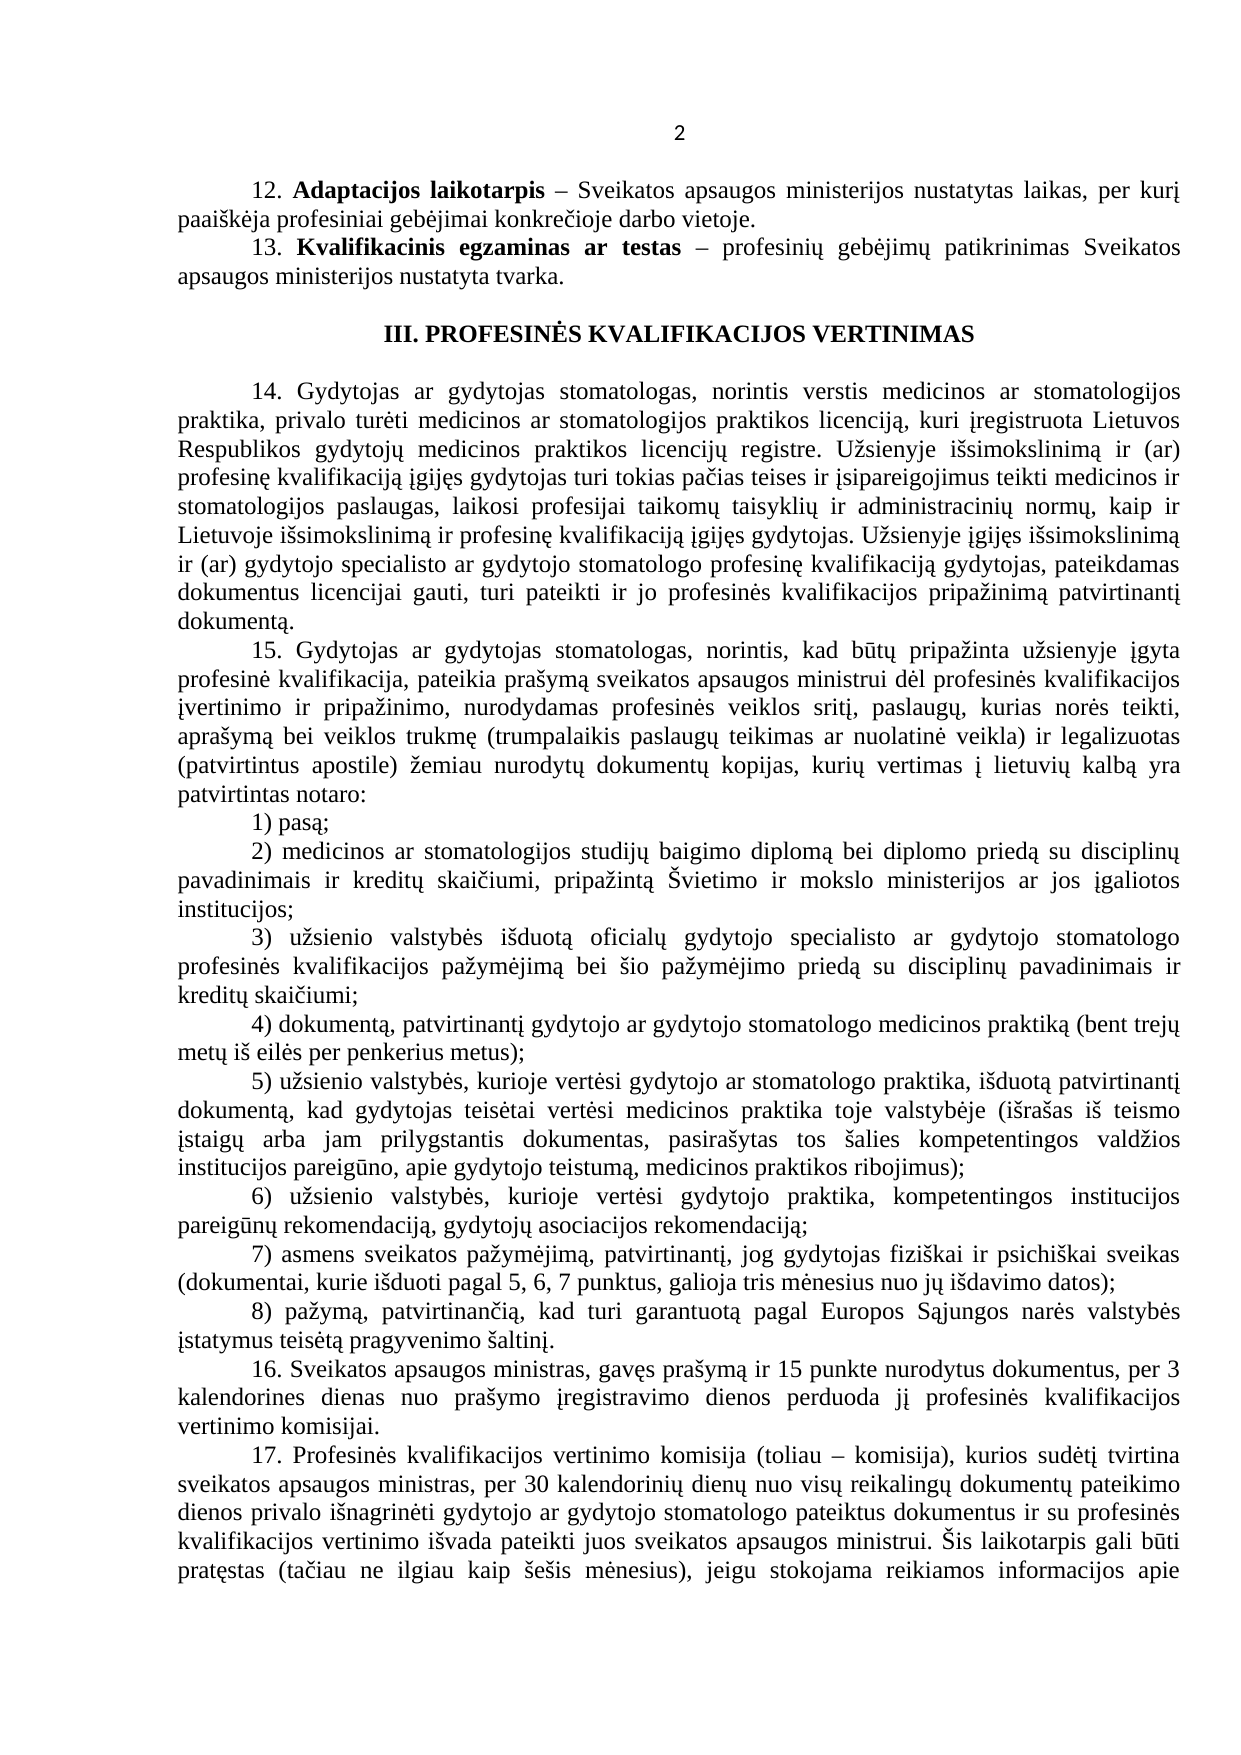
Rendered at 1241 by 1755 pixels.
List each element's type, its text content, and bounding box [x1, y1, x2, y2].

text 15. Gydytojas ar gydytojas stomatologas, norintis, kad būtų pripažinta užsienyje įgyta profesinė kvalifikacija, pateikia prašymą sveikatos apsaugos ministrui dėl profesinės kvalifikacijos įvertinimo ir pripažinimo, nurodydamas profesinės veiklos sritį, paslaugų, kurias norės teikti, aprašymą bei veiklos trukmę (trumpalaikis paslaugų teikimas ar nuolatinė veikla) ir legalizuotas (patvirtintus apostile) žemiau nurodytų dokumentų kopijas, kurių vertimas į lietuvių kalbą yra patvirtintas notaro: [177, 635, 1181, 807]
text 5) užsienio valstybės, kurioje vertėsi gydytojo ar stomatologo praktika, išduotą patvirtinantį dokumentą, kad gydytojas teisėtai vertėsi medicinos praktika toje valstybėje (išrašas iš teismo įstaigų arba jam prilygstantis dokumentas, pasirašytas tos šalies kompetentingos valdžios institucijos pareigūno, apie gydytojo teistumą, medicinos praktikos ribojimus); [177, 1066, 1181, 1181]
text 3) užsienio valstybės išduotą oficialų gydytojo specialisto ar gydytojo stomatologo profesinės kvalifikacijos pažymėjimą bei šio pažymėjimo priedą su disciplinų pavadinimais ir kreditų skaičiumi; [177, 922, 1181, 1009]
text 7) asmens sveikatos pažymėjimą, patvirtinantį, jog gydytojas fiziškai ir psichiškai sveikas (dokumentai, kurie išduoti pagal 5, 6, 7 punktus, galioja tris mėnesius nuo jų išdavimo datos); [177, 1239, 1181, 1296]
text 14. Gydytojas ar gydytojas stomatologas, norintis verstis medicinos ar stomatologijos praktika, privalo turėti medicinos ar stomatologijos praktikos licenciją, kuri įregistruota Lietuvos Respublikos gydytojų medicinos praktikos licencijų registre. Užsienyje išsimokslinimą ir (ar) profesinę kvalifikaciją įgijęs gydytojas turi tokias pačias teises ir įsipareigojimus teikti medicinos ir stomatologijos paslaugas, laikosi profesijai taikomų taisyklių ir administracinių normų, kaip ir Lietuvoje išsimokslinimą ir profesinę kvalifikaciją įgijęs gydytojas. Užsienyje įgijęs išsimokslinimą ir (ar) gydytojo specialisto ar gydytojo stomatologo profesinę kvalifikaciją gydytojas, pateikdamas dokumentus licencijai gauti, turi pateikti ir jo profesinės kvalifikacijos pripažinimą patvirtinantį dokumentą. [177, 376, 1181, 635]
text 12. Adaptacijos laikotarpis – Sveikatos apsaugos ministerijos nustatytas laikas, per kurį paaiškėja profesiniai gebėjimai konkrečioje darbo vietoje. [177, 175, 1181, 232]
text 17. Profesinės kvalifikacijos vertinimo komisija (toliau – komisija), kurios sudėtį tvirtina sveikatos apsaugos ministras, per 30 kalendorinių dienų nuo visų reikalingų dokumentų pateikimo dienos privalo išnagrinėti gydytojo ar gydytojo stomatologo pateiktus dokumentus ir su profesinės kvalifikacijos vertinimo išvada pateikti juos sveikatos apsaugos ministrui. Šis laikotarpis gali būti pratęstas (tačiau ne ilgiau kaip šešis mėnesius), jeigu stokojama reikiamos informacijos apie [177, 1440, 1181, 1584]
text 6) užsienio valstybės, kurioje vertėsi gydytojo praktika, kompetentingos institucijos pareigūnų rekomendaciją, gydytojų asociacijos rekomendaciją; [177, 1181, 1181, 1239]
text III. PROFESINĖS KVALIFIKACIJOS VERTINIMAS [177, 319, 1181, 347]
text 1) pasą; [177, 807, 1181, 836]
text 2) medicinos ar stomatologijos studijų baigimo diplomą bei diplomo priedą su disciplinų pavadinimais ir kreditų skaičiumi, pripažintą Švietimo ir mokslo ministerijos ar jos įgaliotos institucijos; [177, 836, 1181, 922]
text 16. Sveikatos apsaugos ministras, gavęs prašymą ir 15 punkte nurodytus dokumentus, per 3 kalendorines dienas nuo prašymo įregistravimo dienos perduoda jį profesinės kvalifikacijos vertinimo komisijai. [177, 1354, 1181, 1440]
text 8) pažymą, patvirtinančią, kad turi garantuotą pagal Europos Sąjungos narės valstybės įstatymus teisėtą pragyvenimo šaltinį. [177, 1296, 1181, 1354]
text 13. Kvalifikacinis egzaminas ar testas – profesinių gebėjimų patikrinimas Sveikatos apsaugos ministerijos nustatyta tvarka. [177, 232, 1181, 290]
text 4) dokumentą, patvirtinantį gydytojo ar gydytojo stomatologo medicinos praktiką (bent trejų metų iš eilės per penkerius metus); [177, 1009, 1181, 1066]
